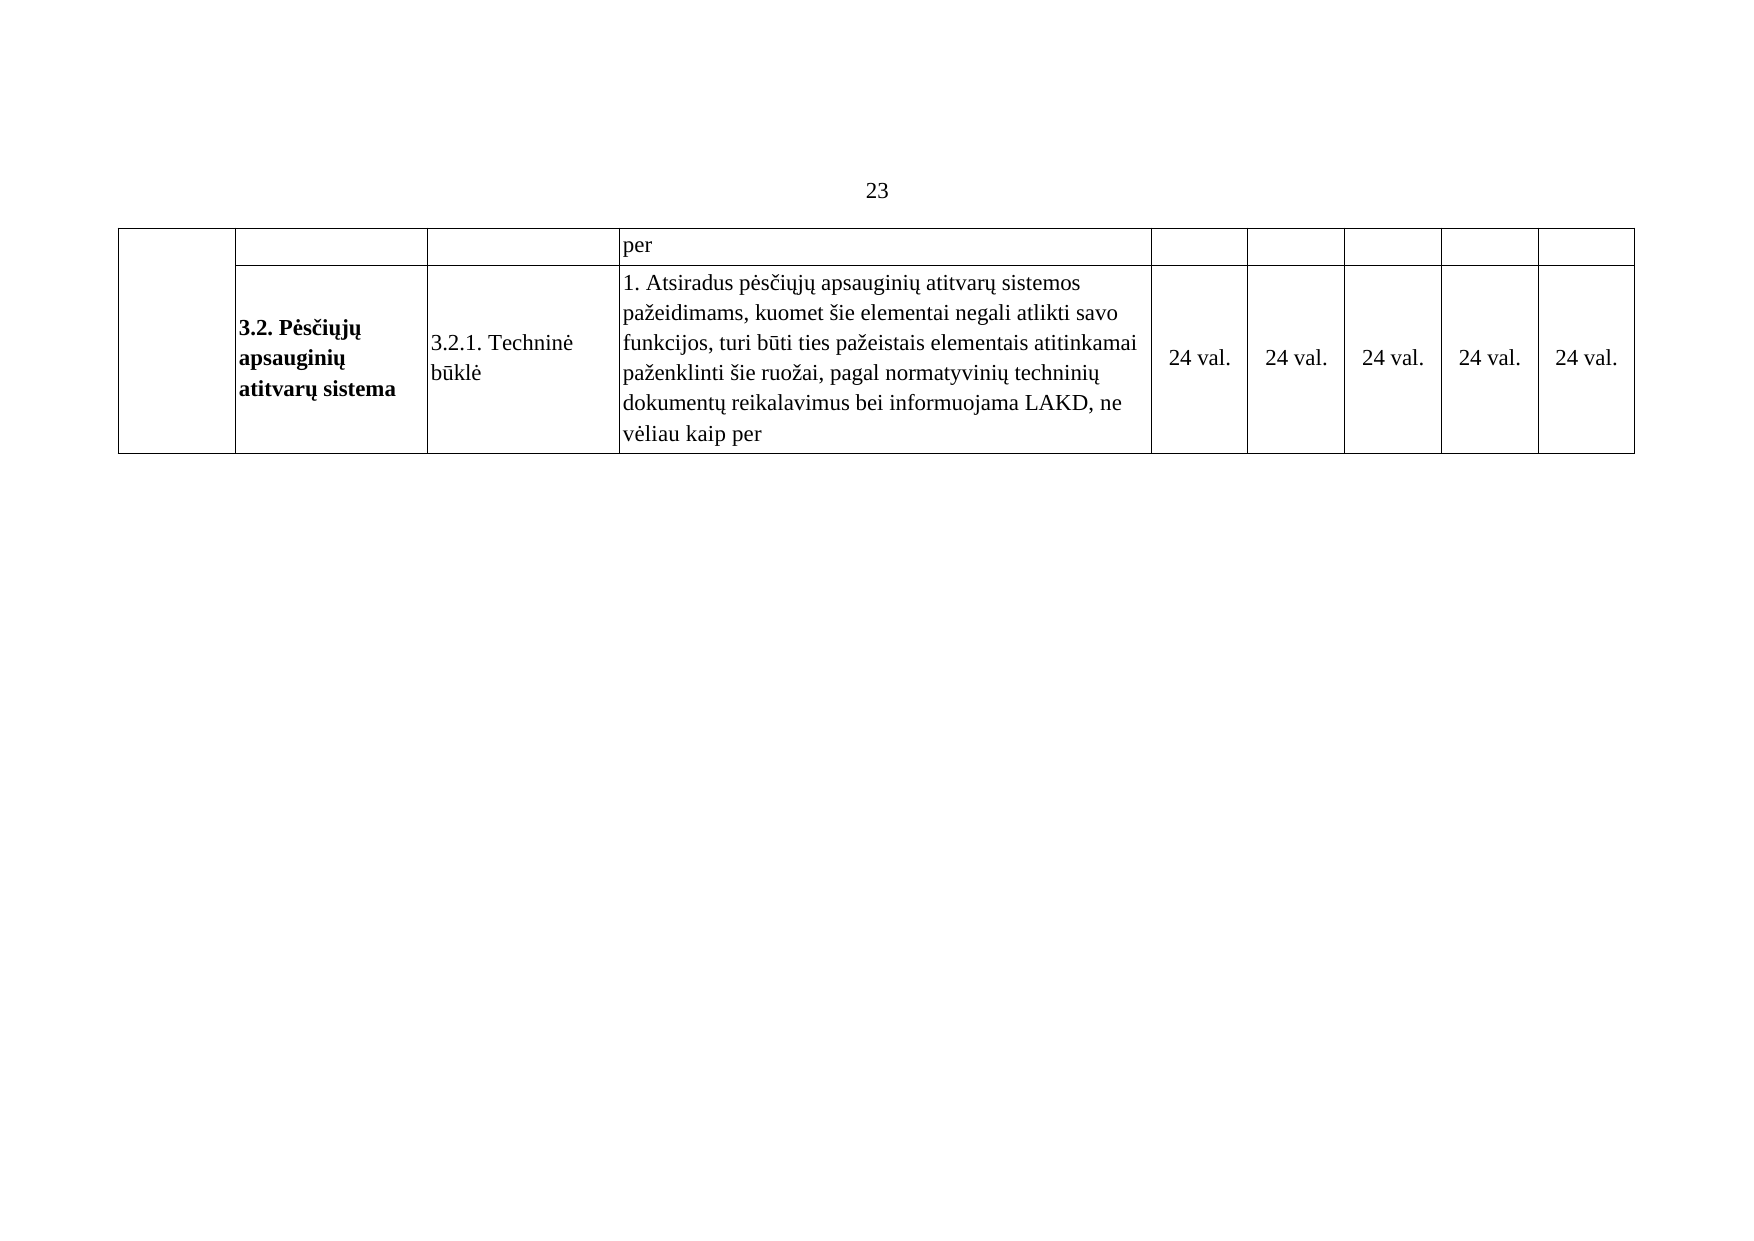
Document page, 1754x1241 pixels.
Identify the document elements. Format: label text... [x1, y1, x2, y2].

table_cell per [620, 229, 1151, 265]
table_cell 24 val. [1442, 266, 1538, 453]
table_cell 24 val. [1345, 266, 1441, 453]
table_cell [1539, 229, 1634, 265]
table_cell 1. Atsiradus pėsčiųjų apsauginių atitvarų sistemos pažeidimams, kuomet šie elementai negali atlikti savo funkcijos, turi būti ties pažeistais elementais atitinkamai paženklinti šie ruožai, pagal normatyvinių techninių dokumentų reikalavimus bei informuojama LAKD, ne vėliau kaip per [620, 266, 1151, 453]
table_cell 3.2.1. Techninė būklė [428, 266, 619, 453]
table_cell [1442, 229, 1538, 265]
table_cell [1248, 229, 1344, 265]
table_cell 24 val. [1152, 266, 1247, 453]
table_cell 3.2. Pėsčiųjų apsauginių atitvarų sistema [236, 266, 427, 453]
table_cell [1152, 229, 1247, 265]
table_cell 24 val. [1539, 266, 1634, 453]
table_cell [236, 229, 427, 265]
table_cell 24 val. [1248, 266, 1344, 453]
table_cell [119, 229, 235, 453]
table_cell [1345, 229, 1441, 265]
table_cell [428, 229, 619, 265]
